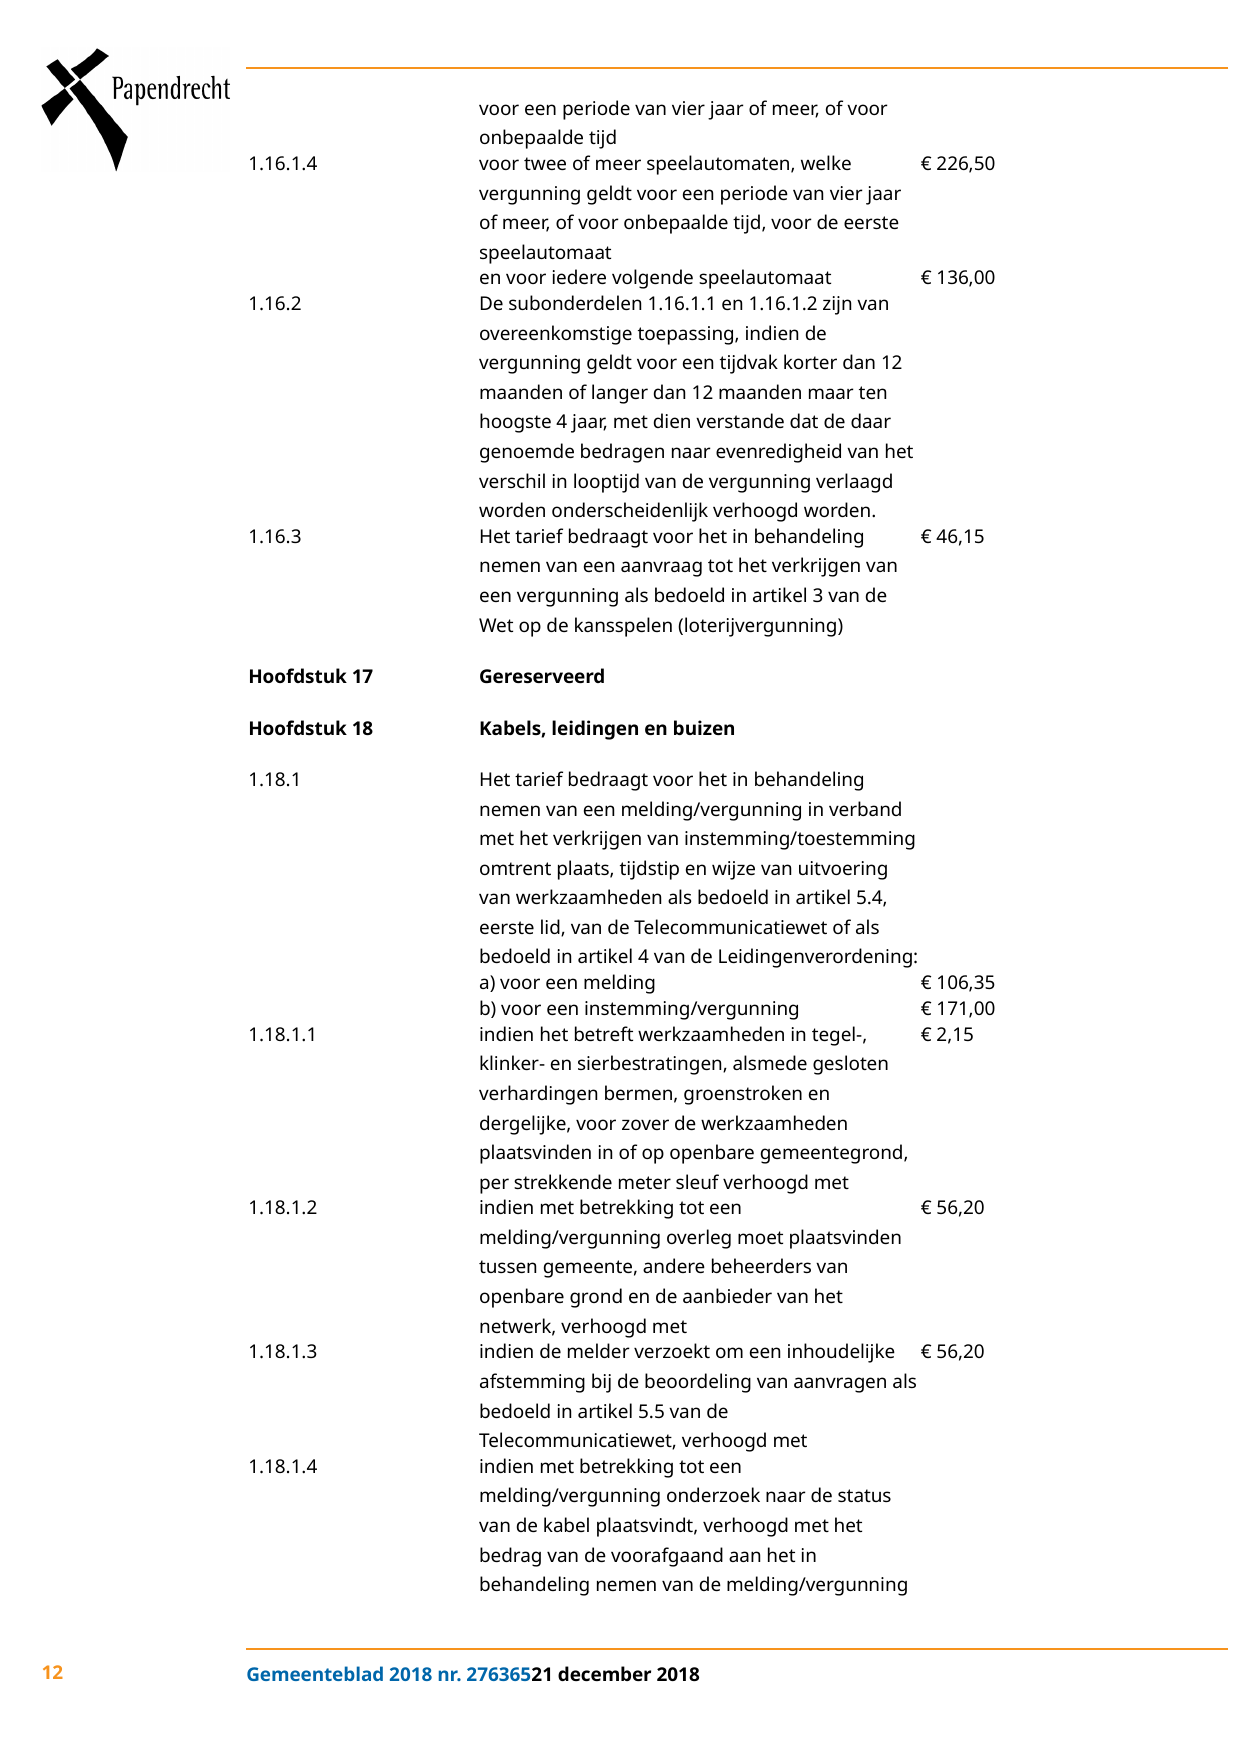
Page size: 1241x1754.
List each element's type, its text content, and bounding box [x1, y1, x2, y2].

table_cell indien met betrekking tot een melding/vergunning overleg moet plaatsvinden tussen gemeente, andere beheerders van openbare grond en de aanbieder van het netwerk, verhoogd met [479, 1195, 921, 1339]
table_cell [248, 995, 479, 1021]
table_cell [479, 741, 921, 766]
table_cell [248, 970, 479, 995]
table_cell 1.16.2 [248, 290, 479, 523]
table_cell [921, 290, 1152, 523]
table_cell Kabels, leidingen en buizen [479, 715, 921, 741]
table_cell indien met betrekking tot een melding/vergunning onderzoek naar de status van de kabel plaatsvindt, verhoogd met het bedrag van de voorafgaand aan het in behandeling nemen van de melding/vergunning [479, 1453, 921, 1597]
table_cell 1.16.1.4 [248, 150, 479, 264]
table_cell [921, 638, 1152, 663]
table_cell [479, 638, 921, 663]
table_cell Hoofdstuk 18 [248, 715, 479, 741]
table_cell Het tarief bedraagt voor het in behandeling nemen van een aanvraag tot het verkrijgen van een vergunning als bedoeld in artikel 3 van de Wet op de kansspelen (loterijvergunning) [479, 523, 921, 638]
table_cell € 46,15 [921, 523, 1152, 638]
table_cell indien het betreft werkzaamheden in tegel-, klinker- en sierbestratingen, alsmede gesloten verhardingen bermen, groenstroken en dergelijke, voor zover de werkzaamheden plaatsvinden in of op openbare gemeentegrond, per strekkende meter sleuf verhoogd met [479, 1021, 921, 1194]
table_cell 1.18.1.4 [248, 1453, 479, 1597]
table_cell [921, 689, 1152, 715]
table_cell [921, 1453, 1152, 1597]
table_cell [921, 741, 1152, 766]
table_cell voor een periode van vier jaar of meer, of voor onbepaalde tijd [479, 95, 921, 150]
table_cell € 56,20 [921, 1195, 1152, 1339]
table_cell € 136,00 [921, 265, 1152, 290]
table_cell [248, 95, 479, 150]
table_cell [248, 741, 479, 766]
table_cell [921, 663, 1152, 689]
table_cell [248, 638, 479, 663]
table_cell [921, 95, 1152, 150]
picture [41, 47, 231, 172]
table_cell [921, 715, 1152, 741]
table_cell 1.18.1.1 [248, 1021, 479, 1194]
table_cell en voor iedere volgende speelautomaat [479, 265, 921, 290]
table_cell indien de melder verzoekt om een inhoudelijke afstemming bij de beoordeling van aanvragen als bedoeld in artikel 5.5 van de Telecommunicatiewet, verhoogd met [479, 1339, 921, 1453]
table_cell 1.18.1.2 [248, 1195, 479, 1339]
table_cell € 106,35 [921, 970, 1152, 995]
table_cell € 2,15 [921, 1021, 1152, 1194]
table_cell € 171,00 [921, 995, 1152, 1021]
table_cell Gereserveerd [479, 663, 921, 689]
table_cell [921, 766, 1152, 969]
table_cell De subonderdelen 1.16.1.1 en 1.16.1.2 zijn van overeenkomstige toepassing, indien de vergunning geldt voor een tijdvak korter dan 12 maanden of langer dan 12 maanden maar ten hoogste 4 jaar, met dien verstande dat de daar genoemde bedragen naar evenredigheid van het verschil in looptijd van de vergunning verlaagd worden onderscheidenlijk verhoogd worden. [479, 290, 921, 523]
table_cell a) voor een melding [479, 970, 921, 995]
table_cell [248, 265, 479, 290]
table_cell € 226,50 [921, 150, 1152, 264]
table_cell [248, 689, 479, 715]
table_cell b) voor een instemming/vergunning [479, 995, 921, 1021]
table_cell 1.18.1.3 [248, 1339, 479, 1453]
table_cell Hoofdstuk 17 [248, 663, 479, 689]
table_cell € 56,20 [921, 1339, 1152, 1453]
table_cell 1.18.1 [248, 766, 479, 969]
table_cell voor twee of meer speelautomaten, welke vergunning geldt voor een periode van vier jaar of meer, of voor onbepaalde tijd, voor de eerste speelautomaat [479, 150, 921, 264]
table_cell Het tarief bedraagt voor het in behandeling nemen van een melding/vergunning in verband met het verkrijgen van instemming/toestemming omtrent plaats, tijdstip en wijze van uitvoering van werkzaamheden als bedoeld in artikel 5.4, eerste lid, van de Telecommunicatiewet of als bedoeld in artikel 4 van de Leidingenverordening: [479, 766, 921, 969]
table_cell [479, 689, 921, 715]
table_cell 1.16.3 [248, 523, 479, 638]
